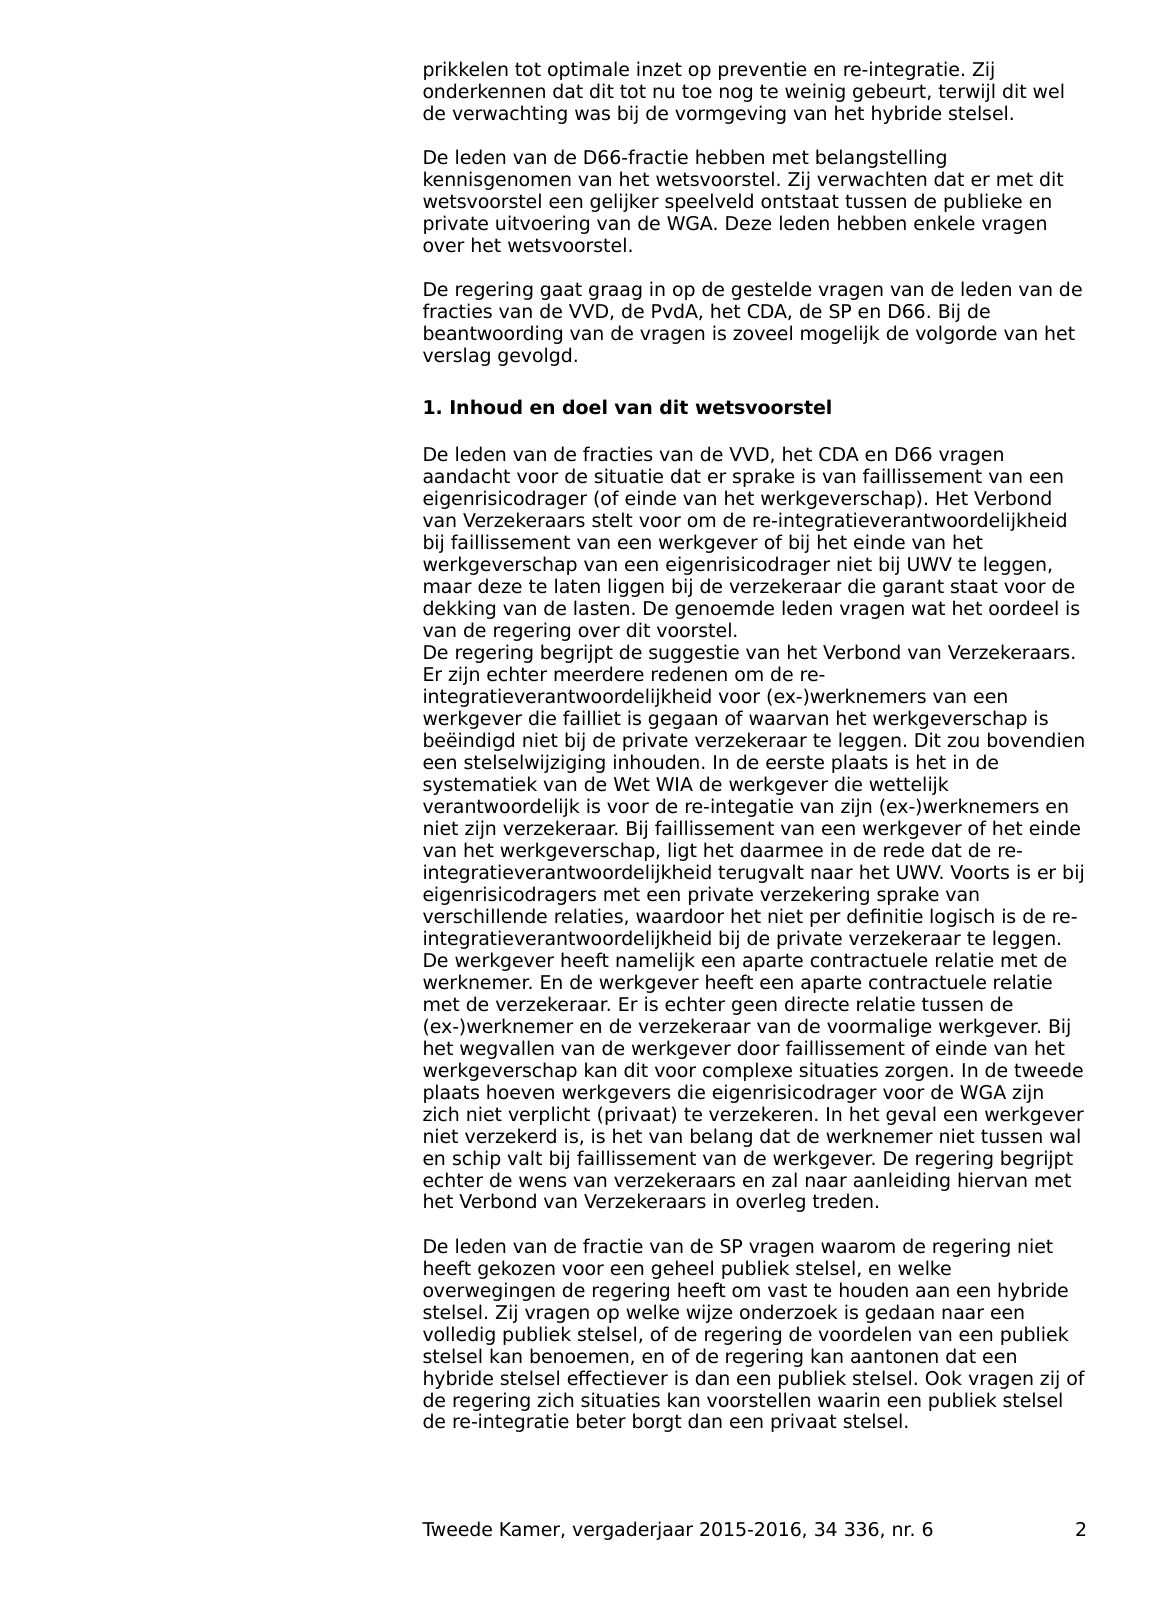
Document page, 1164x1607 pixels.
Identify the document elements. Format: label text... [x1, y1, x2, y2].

subtitle 1. Inhoud en doel van dit wetsvoorstel [422, 397, 1087, 419]
text De regering gaat graag in op de gestelde vragen van de leden van de fracties van de VVD, de PvdA, het CDA, de SP en D66. Bij de beantwoording van de vragen is zoveel mogelijk de volgorde van het verslag gevolgd. [422, 279, 1087, 367]
text De leden van de fractie van de SP vragen waarom de regering niet heeft gekozen voor een geheel publiek stelsel, en welke overwegingen de regering heeft om vast te houden aan een hybride stelsel. Zij vragen op welke wijze onderzoek is gedaan naar een volledig publiek stelsel, of de regering de voordelen van een publiek stelsel kan benoemen, en of de regering kan aantonen dat een hybride stelsel effectiever is dan een publiek stelsel. Ook vragen zij of de regering zich situaties kan voorstellen waarin een publiek stelsel de re-integratie beter borgt dan een privaat stelsel. [422, 1236, 1087, 1433]
text De regering begrijpt de suggestie van het Verbond van Verzekeraars. Er zijn echter meerdere redenen om de re-integratieverantwoordelijkheid voor (ex-)werknemers van een werkgever die failliet is gegaan of waarvan het werkgeverschap is beëindigd niet bij de private verzekeraar te leggen. Dit zou bovendien een stelselwijziging inhouden. In de eerste plaats is het in de systematiek van de Wet WIA de werkgever die wettelijk verantwoordelijk is voor de re-integatie van zijn (ex-)werknemers en niet zijn verzekeraar. Bij faillissement van een werkgever of het einde van het werkgeverschap, ligt het daarmee in de rede dat de re-integratieverantwoordelijkheid terugvalt naar het UWV. Voorts is er bij eigenrisicodragers met een private verzekering sprake van verschillende relaties, waardoor het niet per definitie logisch is de re-integratieverantwoordelijkheid bij de private verzekeraar te leggen. De werkgever heeft namelijk een aparte contractuele relatie met de werknemer. En de werkgever heeft een aparte contractuele relatie met de verzekeraar. Er is echter geen directe relatie tussen de (ex-)werknemer en de verzekeraar van de voormalige werkgever. Bij het wegvallen van de werkgever door faillissement of einde van het werkgeverschap kan dit voor complexe situaties zorgen. In de tweede plaats hoeven werkgevers die eigenrisicodrager voor de WGA zijn zich niet verplicht (privaat) te verzekeren. In het geval een werkgever niet verzekerd is, is het van belang dat de werknemer niet tussen wal en schip valt bij faillissement van de werkgever. De regering begrijpt echter de wens van verzekeraars en zal naar aanleiding hiervan met het Verbond van Verzekeraars in overleg treden. [422, 642, 1087, 1213]
text De leden van de fracties van de VVD, het CDA en D66 vragen aandacht voor de situatie dat er sprake is van faillissement van een eigenrisicodrager (of einde van het werkgeverschap). Het Verbond van Verzekeraars stelt voor om de re-integratieverantwoordelijkheid bij faillissement van een werkgever of bij het einde van het werkgeverschap van een eigenrisicodrager niet bij UWV te leggen, maar deze te laten liggen bij de verzekeraar die garant staat voor de dekking van de lasten. De genoemde leden vragen wat het oordeel is van de regering over dit voorstel. [422, 444, 1087, 642]
text prikkelen tot optimale inzet op preventie en re-integratie. Zij onderkennen dat dit tot nu toe nog te weinig gebeurt, terwijl dit wel de verwachting was bij de vormgeving van het hybride stelsel. [422, 59, 1087, 125]
text De leden van de D66-fractie hebben met belangstelling kennisgenomen van het wetsvoorstel. Zij verwachten dat er met dit wetsvoorstel een gelijker speelveld ontstaat tussen de publieke en private uitvoering van de WGA. Deze leden hebben enkele vragen over het wetsvoorstel. [422, 147, 1087, 257]
